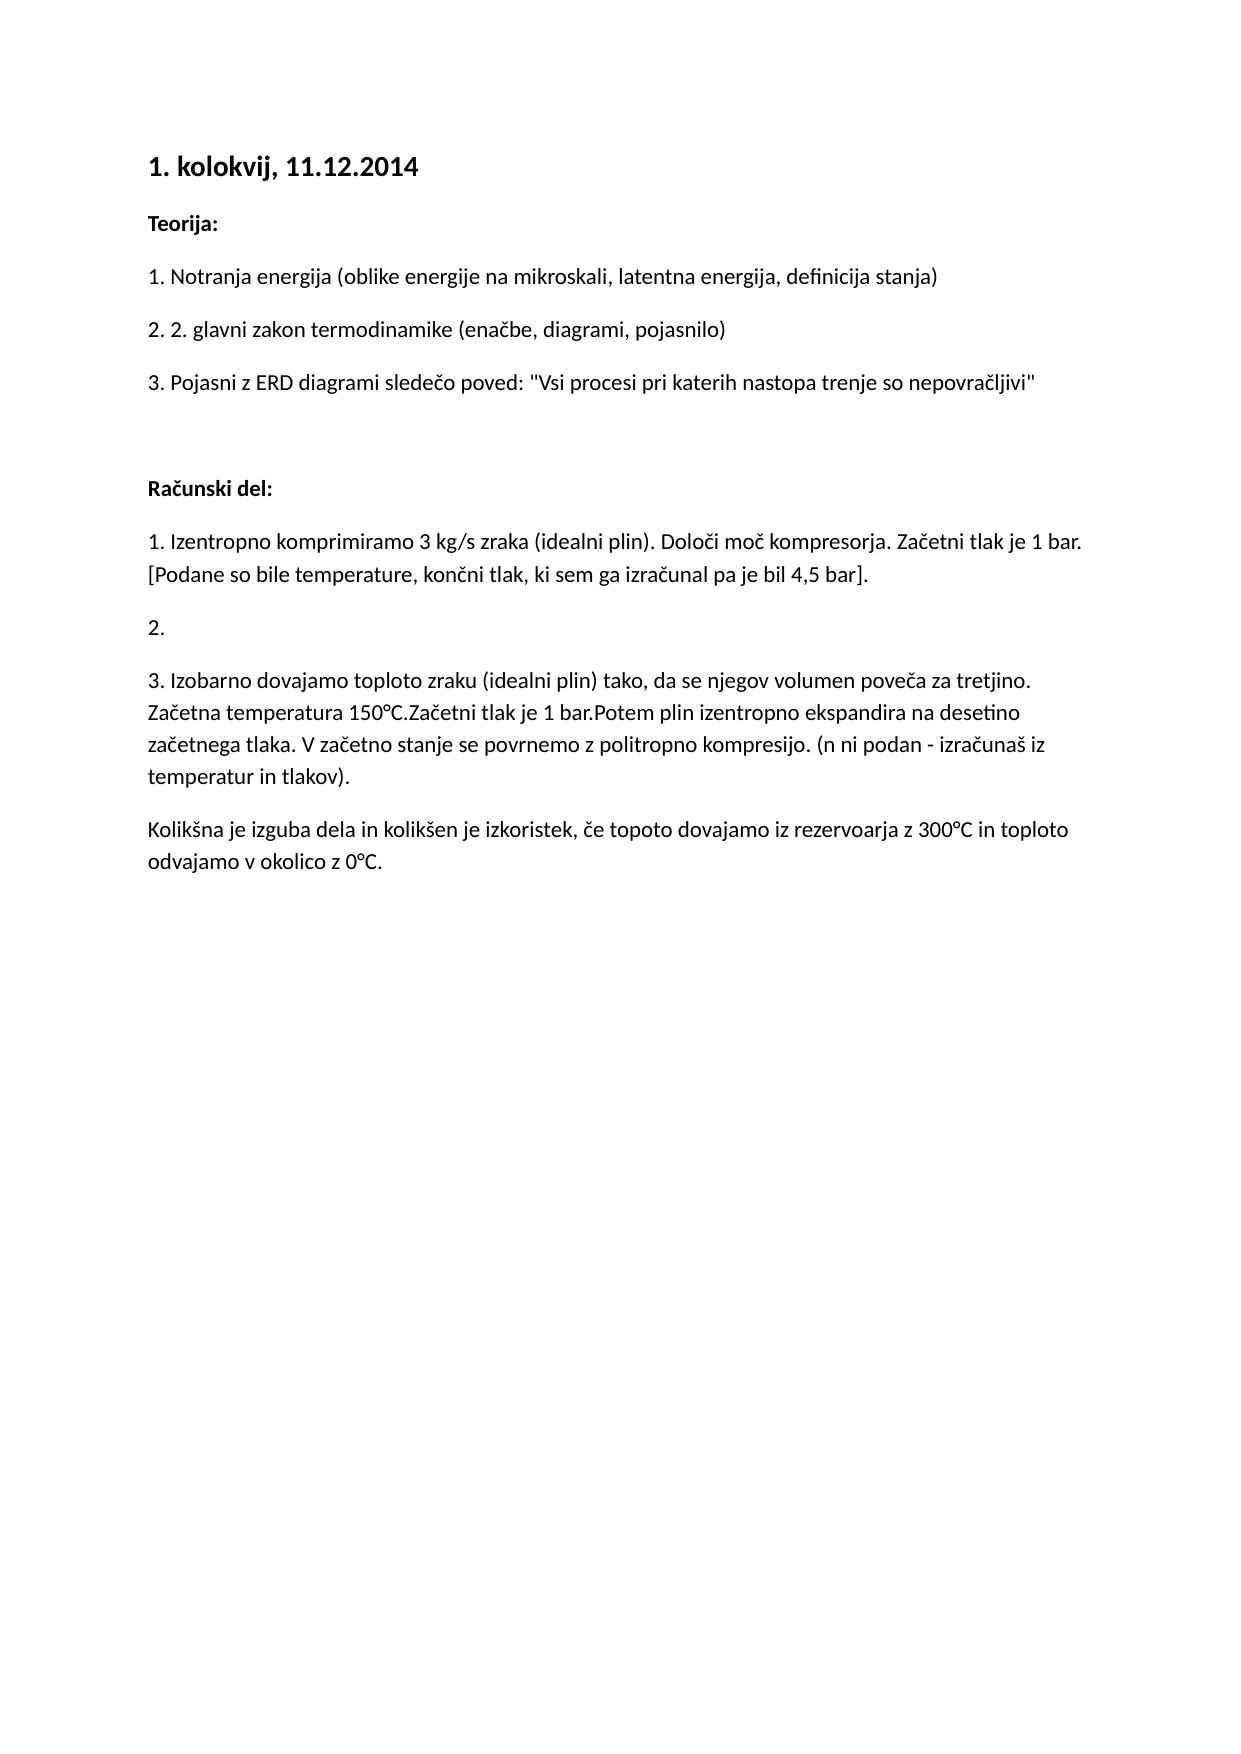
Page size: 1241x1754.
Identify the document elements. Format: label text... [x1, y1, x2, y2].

text 2. 2. glavni zakon termodinamike (enačbe, diagrami, pojasnilo) [148, 315, 1093, 343]
text 1. Notranja energija (oblike energije na mikroskali, latentna energija, definicija stanja) [148, 262, 1093, 290]
text 3. Izobarno dovajamo toploto zraku (idealni plin) tako, da se njegov volumen poveča za tretjino. Začetna temperatura 150°C.Začetni tlak je 1 bar.Potem plin izentropno ekspandira na desetino začetnega tlaka. V začetno stanje se povrnemo z politropno kompresijo. (n ni podan - izračunaš iz temperatur in tlakov). [148, 666, 1093, 790]
text Kolikšna je izguba dela in kolikšen je izkoristek, če topoto dovajamo iz rezervoarja z 300°C in toploto odvajamo v okolico z 0°C. [148, 815, 1093, 876]
text 2. [148, 613, 1093, 641]
text Teorija: [148, 209, 1093, 237]
text 1. kolokvij, 11.12.2014 [148, 148, 1093, 183]
text Računski del: [148, 474, 1093, 502]
text 3. Pojasni z ERD diagrami sledečo poved: "Vsi procesi pri katerih nastopa trenje so nepovračljivi" [148, 368, 1093, 396]
text 1. Izentropno komprimiramo 3 kg/s zraka (idealni plin). Določi moč kompresorja. Začetni tlak je 1 bar. [Podane so bile temperature, končni tlak, ki sem ga izračunal pa je bil 4,5 bar]. [148, 527, 1093, 588]
